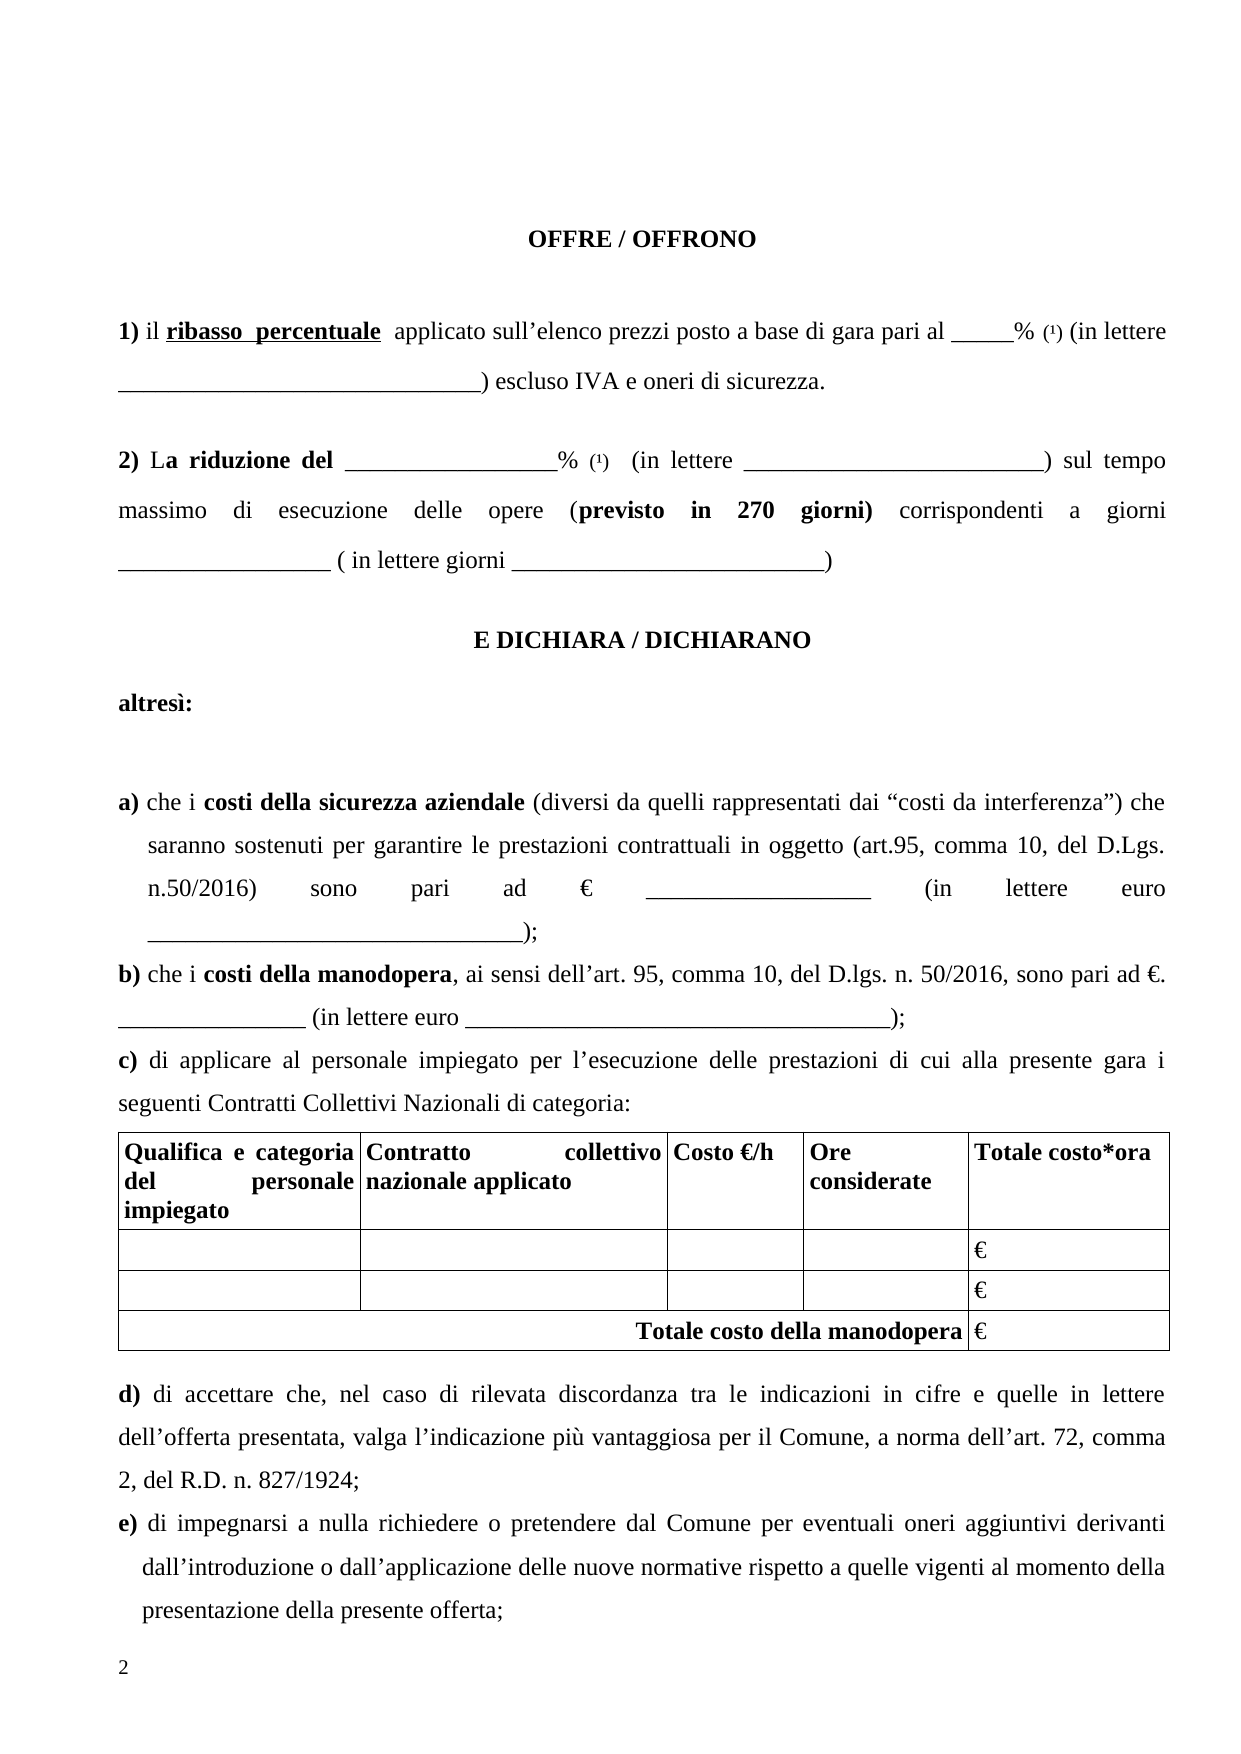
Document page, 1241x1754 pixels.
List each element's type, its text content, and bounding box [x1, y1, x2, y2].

table_header Costo €/h [668, 1133, 803, 1229]
text E DICHIARA / DICHIARANO [118, 608, 1166, 658]
table_header Ore considerate [804, 1133, 968, 1229]
table_cell € [969, 1230, 1169, 1270]
table_header Qualifica e categoria del personale impiegato [119, 1133, 360, 1229]
table_cell Totale costo della manodopera [119, 1311, 968, 1350]
table_cell [361, 1271, 667, 1310]
table_cell [361, 1230, 667, 1270]
table_cell [668, 1271, 803, 1310]
text b) che i costi della manodopera, ai sensi dell’art. 95, comma 10, del D.lgs. n. 50/2016, sono pari ad €. _______________ (in lettere euro __________________________________); [118, 959, 1166, 1031]
text a) che i costi della sicurezza aziendale (diversi da quelli rappresentati dai “costi da interferenza”) che saranno sostenuti per garantire le prestazioni contrattuali in oggetto (art.95, comma 10, del D.Lgs. n.50/2016) sono pari ad € __________________ (in lettere euro ______________________________); [118, 787, 1166, 945]
table_header Contratto collettivo nazionale applicato [361, 1133, 667, 1229]
table_cell € [969, 1271, 1169, 1310]
text c) di applicare al personale impiegato per l’esecuzione delle prestazioni di cui alla presente gara i seguenti Contratti Collettivi Nazionali di categoria: [118, 1045, 1166, 1117]
text d) di accettare che, nel caso di rilevata discordanza tra le indicazioni in cifre e quelle in lettere dell’offerta presentata, valga l’indicazione più vantaggiosa per il Comune, a norma dell’art. 72, comma 2, del R.D. n. 827/1924; [118, 1379, 1166, 1494]
table_cell [119, 1230, 360, 1270]
text altresì: [118, 688, 1166, 717]
table_cell [668, 1230, 803, 1270]
table_cell [804, 1271, 968, 1310]
subtitle OFFRE / OFFRONO [118, 203, 1166, 253]
table_cell [804, 1230, 968, 1270]
table_cell [119, 1271, 360, 1310]
text e) di impegnarsi a nulla richiedere o pretendere dal Comune per eventuali oneri aggiuntivi derivanti dall’introduzione o dall’applicazione delle nuove normative rispetto a quelle vigenti al momento della presentazione della presente offerta; [118, 1508, 1166, 1623]
table_header Totale costo*ora [969, 1133, 1169, 1229]
table_cell € [969, 1311, 1169, 1350]
text 2) La riduzione del _________________% (¹) (in lettere ________________________) sul tempo massimo di esecuzione delle opere (previsto in 270 giorni) corrispondenti a giorni _________________ ( in lettere giorni _________________________) [118, 429, 1166, 579]
text 1) il ribasso percentuale applicato sull’elenco prezzi posto a base di gara pari al _____% (¹) (in lettere _____________________________) escluso IVA e oneri di sicurezza. [118, 299, 1166, 399]
